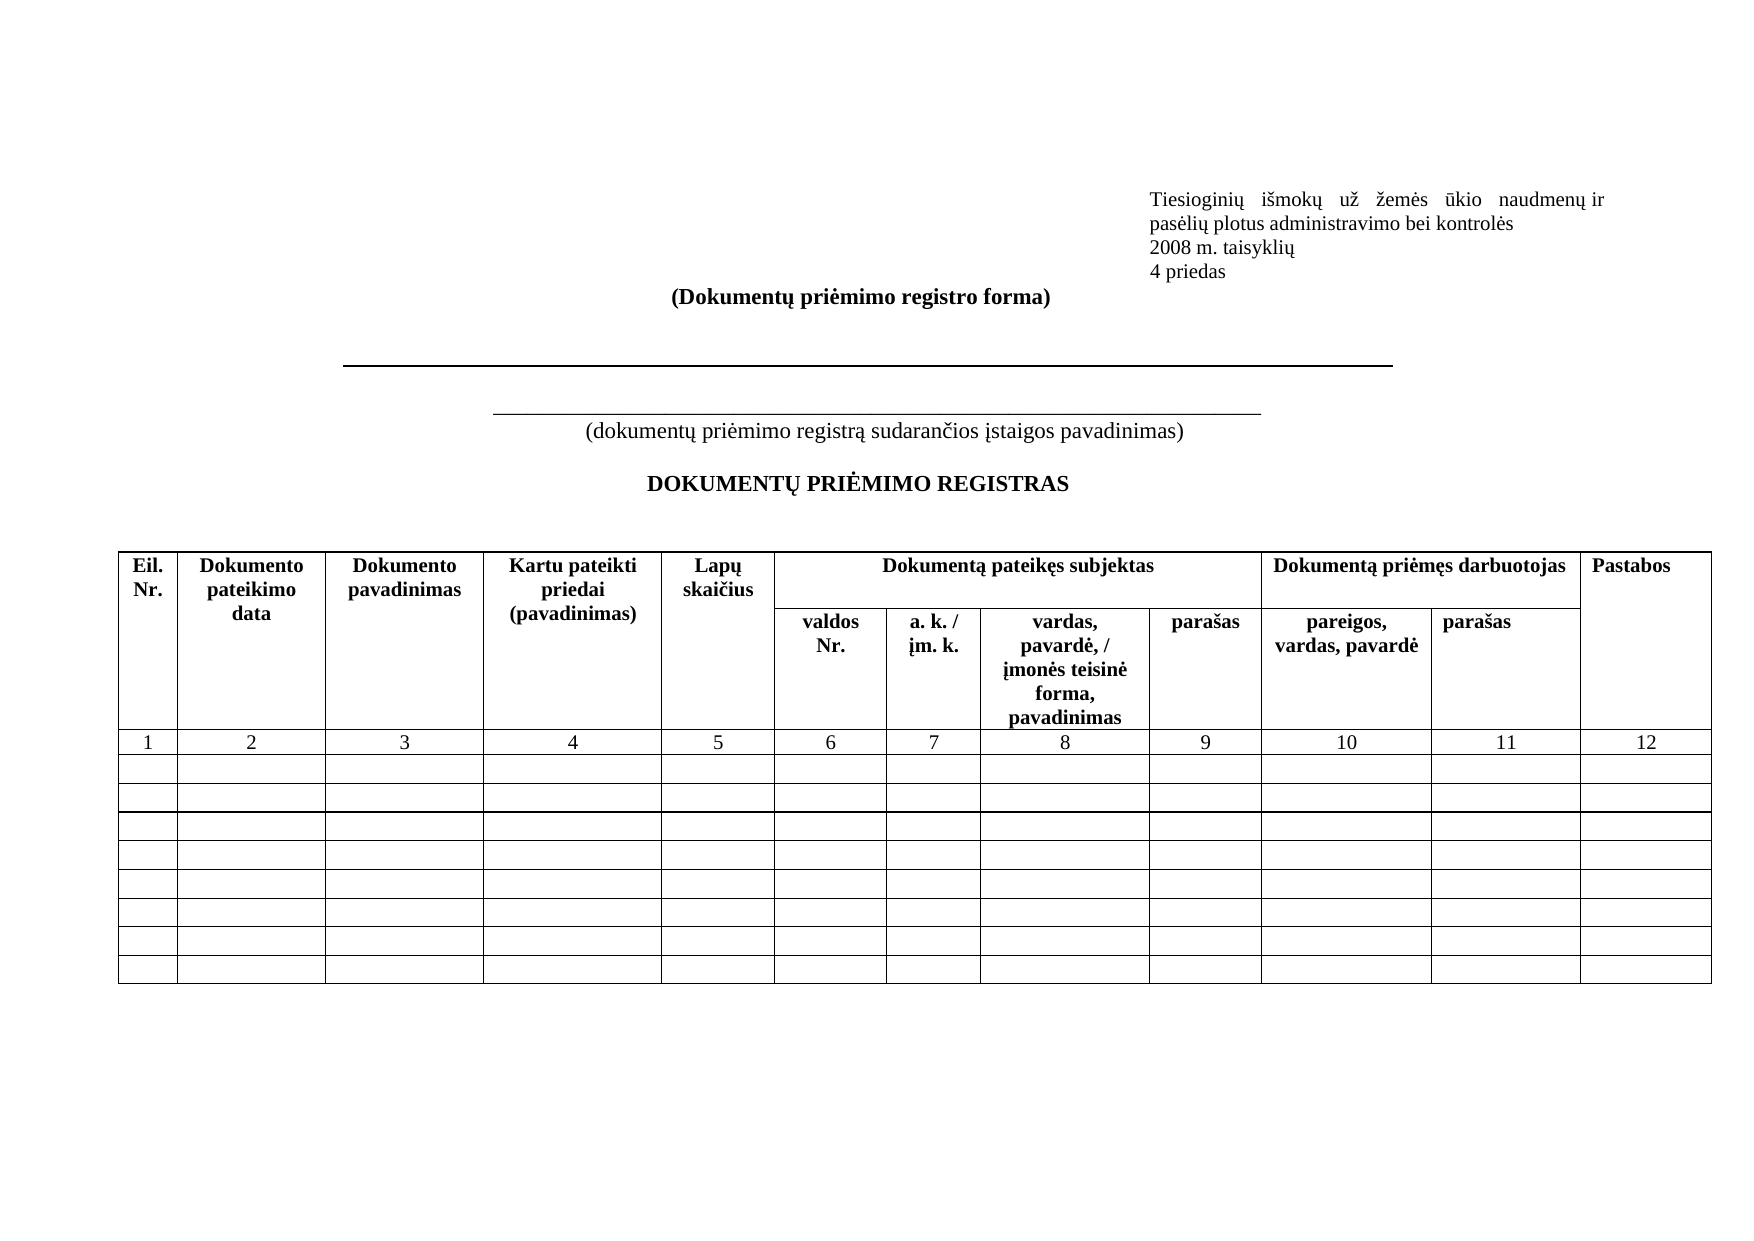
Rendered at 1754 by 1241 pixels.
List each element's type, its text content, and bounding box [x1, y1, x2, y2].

table_cell [119, 927, 177, 955]
table_cell [1432, 956, 1580, 983]
table_cell [981, 841, 1149, 869]
table_cell [662, 841, 774, 869]
table_cell [887, 870, 980, 897]
table_cell [1581, 927, 1711, 955]
table_cell [178, 755, 325, 783]
table_header Pastabos [1581, 553, 1711, 729]
table_cell [326, 870, 483, 897]
table_cell [326, 841, 483, 869]
table_cell [981, 927, 1149, 955]
table_cell [178, 870, 325, 897]
table_cell [178, 841, 325, 869]
table_cell [662, 927, 774, 955]
table_cell [178, 927, 325, 955]
table_cell 11 [1432, 730, 1580, 754]
table_cell [1150, 870, 1261, 897]
table_cell [981, 870, 1149, 897]
table_cell [1262, 899, 1431, 926]
table_cell [484, 899, 661, 926]
table_cell [1432, 841, 1580, 869]
table_cell [1262, 956, 1431, 983]
table_cell [887, 927, 980, 955]
table_cell [981, 755, 1149, 783]
table_cell [1150, 956, 1261, 983]
table_cell [662, 755, 774, 783]
table_cell [1432, 784, 1580, 811]
table_cell [775, 841, 886, 869]
table_header Dokumentą pateikęs subjektas [775, 553, 1261, 608]
table_cell [1581, 956, 1711, 983]
table_cell [119, 755, 177, 783]
table_cell [1150, 899, 1261, 926]
table_cell 12 [1581, 730, 1711, 754]
table_cell [178, 899, 325, 926]
table_cell [662, 870, 774, 897]
table_cell [1581, 841, 1711, 869]
table_cell [326, 899, 483, 926]
table_cell parašas [1150, 609, 1261, 729]
text (Dokumentų priėmimo registro forma) [118, 283, 1604, 310]
table_cell [1150, 784, 1261, 811]
table_cell vardas, pavardė, / įmonės teisinė forma, pavadinimas [981, 609, 1149, 729]
table_cell a. k. / įm. k. [887, 609, 980, 729]
table_cell [178, 813, 325, 840]
table_cell [1581, 899, 1711, 926]
table_cell [1432, 899, 1580, 926]
table_cell [1262, 813, 1431, 840]
table_header Dokumento pavadinimas [326, 553, 483, 729]
table_cell [1150, 755, 1261, 783]
table_cell [1262, 755, 1431, 783]
table_cell [1150, 841, 1261, 869]
table_cell [484, 956, 661, 983]
table_cell [484, 927, 661, 955]
table_cell [1432, 927, 1580, 955]
table_header Lapų skaičius [662, 553, 774, 729]
text DOKUMENTŲ PRIĖMIMO REGISTRAS [118, 470, 1604, 497]
table_cell [484, 755, 661, 783]
table_cell [981, 784, 1149, 811]
table_cell 2 [178, 730, 325, 754]
table_cell 8 [981, 730, 1149, 754]
table_cell [775, 870, 886, 897]
table_header Eil. Nr. [119, 553, 177, 729]
table_cell [981, 956, 1149, 983]
table_cell [326, 784, 483, 811]
text Tiesioginių išmokų už žemės ūkio naudmenų ir pasėlių plotus administravimo bei kontrolės [1149, 187, 1604, 235]
table_cell [662, 813, 774, 840]
table_cell [1581, 813, 1711, 840]
table_cell [1150, 813, 1261, 840]
table_cell [775, 899, 886, 926]
table_cell [775, 927, 886, 955]
table_cell [775, 956, 886, 983]
table_cell [887, 841, 980, 869]
table_cell [1432, 755, 1580, 783]
table_cell [326, 956, 483, 983]
table_cell 7 [887, 730, 980, 754]
table_cell [119, 956, 177, 983]
table_cell 6 [775, 730, 886, 754]
table_cell [1262, 841, 1431, 869]
table_cell [484, 784, 661, 811]
table_cell [119, 870, 177, 897]
table_cell [887, 956, 980, 983]
table_cell [1581, 755, 1711, 783]
table_cell [775, 813, 886, 840]
table_cell [326, 927, 483, 955]
table_cell [326, 755, 483, 783]
text 2008 m. taisyklių [118, 235, 1604, 259]
table_cell [662, 899, 774, 926]
table_header Dokumentą priėmęs darbuotojas [1262, 553, 1580, 608]
table_cell [887, 755, 980, 783]
table_cell [1432, 813, 1580, 840]
table_cell 10 [1262, 730, 1431, 754]
table_header Kartu pateikti priedai (pavadinimas) [484, 553, 661, 729]
text (dokumentų priėmimo registrą sudarančios įstaigos pavadinimas) [118, 418, 1604, 444]
table_cell 9 [1150, 730, 1261, 754]
table_cell [1581, 870, 1711, 897]
table_cell [178, 784, 325, 811]
table_cell 3 [326, 730, 483, 754]
table_cell parašas [1432, 609, 1580, 729]
table_cell [1432, 870, 1580, 897]
table_cell 1 [119, 730, 177, 754]
table_cell pareigos, vardas, pavardė [1262, 609, 1431, 729]
table_cell [484, 841, 661, 869]
table_cell [119, 899, 177, 926]
table_cell [887, 899, 980, 926]
table_cell [981, 899, 1149, 926]
table_cell [1581, 784, 1711, 811]
table_cell [119, 813, 177, 840]
table_cell [887, 784, 980, 811]
table_cell [119, 784, 177, 811]
table_cell [1262, 870, 1431, 897]
table_cell [662, 784, 774, 811]
table_cell [178, 956, 325, 983]
table_cell [775, 784, 886, 811]
table_cell 5 [662, 730, 774, 754]
table_cell [1262, 927, 1431, 955]
text 4 priedas [118, 259, 1604, 283]
text ___________________________________________________________________ [418, 391, 1604, 418]
table_cell [326, 813, 483, 840]
table_cell [662, 956, 774, 983]
table_cell 4 [484, 730, 661, 754]
table_cell [775, 755, 886, 783]
table_cell [1150, 927, 1261, 955]
table_cell [119, 841, 177, 869]
table_cell [484, 813, 661, 840]
table_cell valdos Nr. [775, 609, 886, 729]
table_cell [1262, 784, 1431, 811]
table_cell [887, 813, 980, 840]
table_header Dokumento pateikimo data [178, 553, 325, 729]
table_cell [484, 870, 661, 897]
table_cell [981, 813, 1149, 840]
